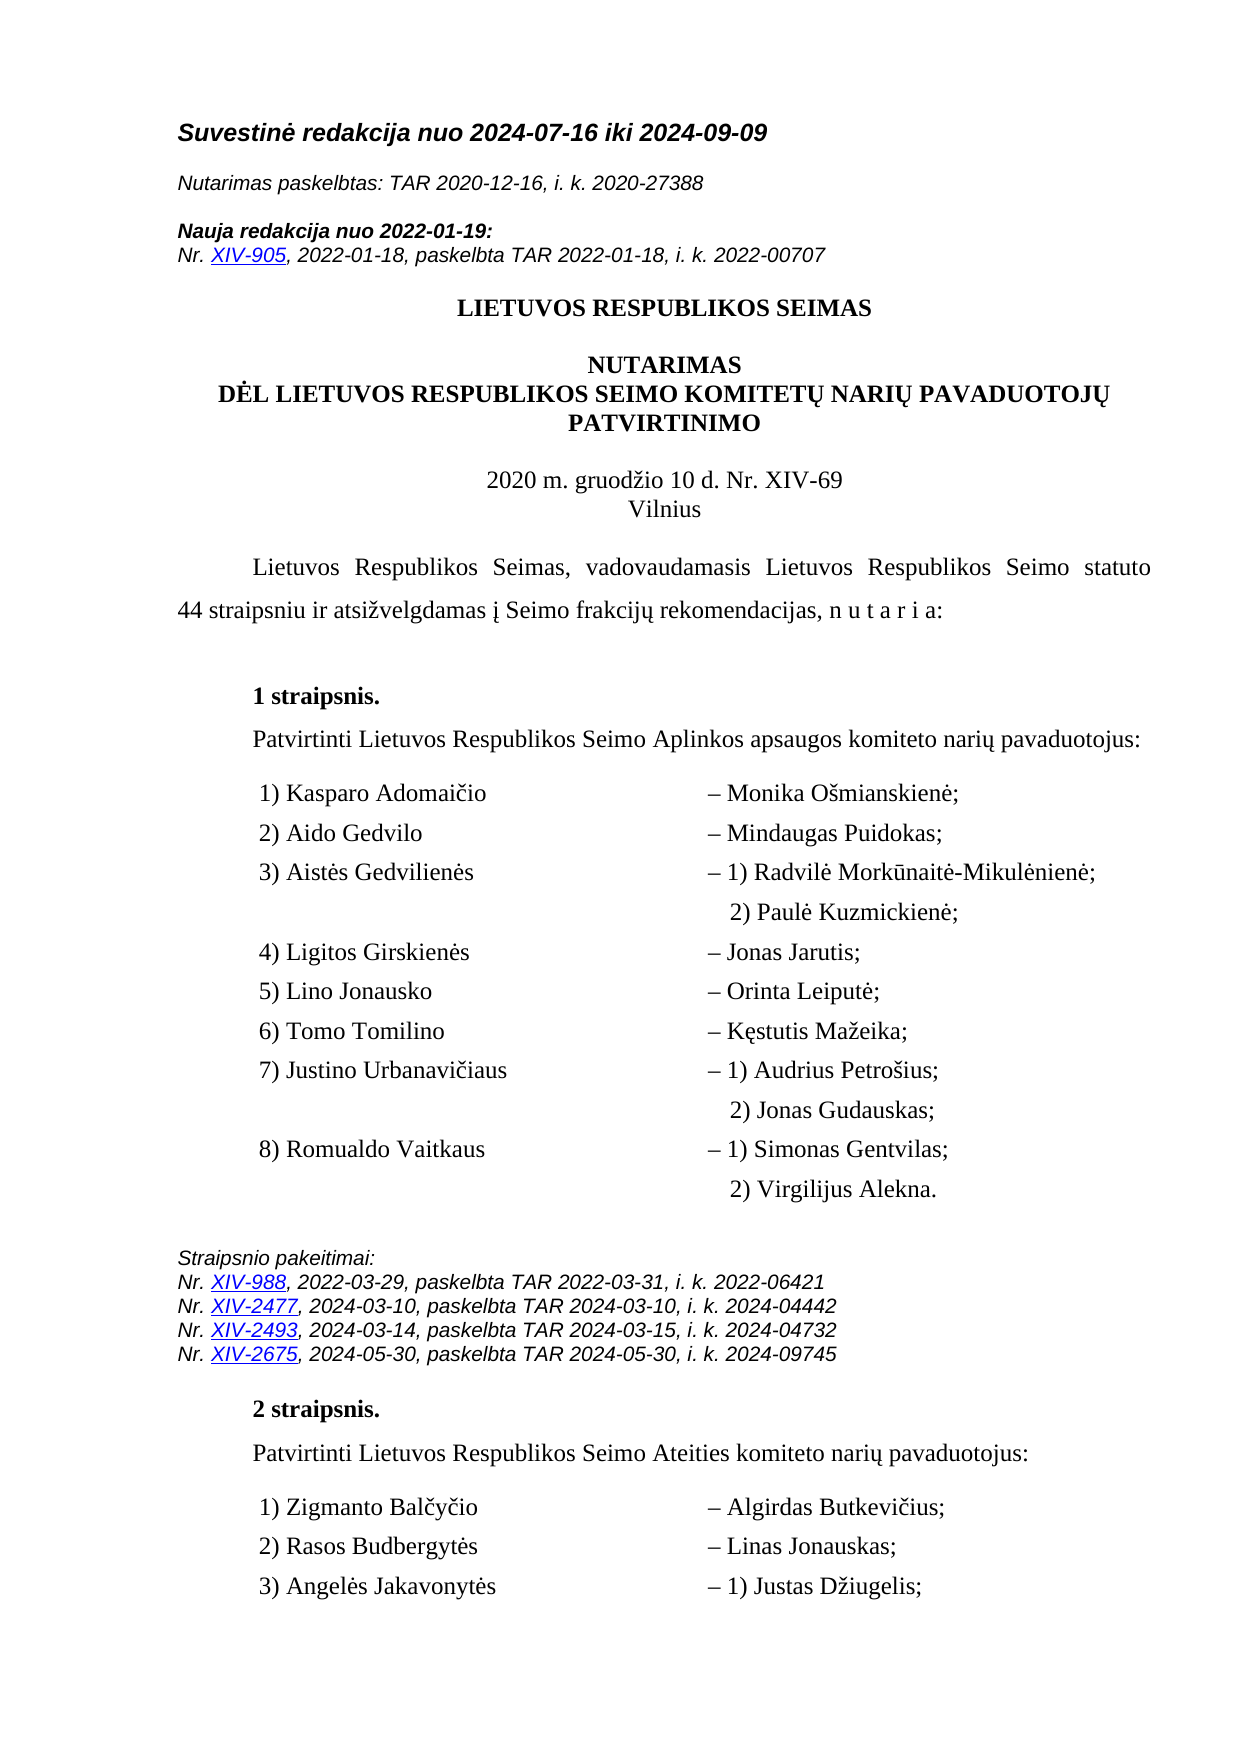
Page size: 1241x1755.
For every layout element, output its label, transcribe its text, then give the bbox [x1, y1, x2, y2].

text Nauja redakcija nuo 2022-01-19: [177, 219, 1152, 243]
table_cell – 1) Simonas Gentvilas; 2) Virgilijus Alekna. [697, 1124, 1163, 1203]
table_cell – Linas Jonauskas; [697, 1520, 1163, 1560]
text Lietuvos Respublikos Seimas, vadovaudamasis Lietuvos Respublikos Seimo statuto 44 straipsniu ir atsižvelgdamas į Seimo frakcijų rekomendacijas, nutaria: [177, 552, 1152, 624]
text Nr. XIV-2675, 2024-05-30, paskelbta TAR 2024-05-30, i. k. 2024-09745 [177, 1342, 1152, 1366]
text Suvestinė redakcija nuo 2024-07-16 iki 2024-09-09 [177, 118, 1152, 147]
text 2020 m. gruodžio 10 d. Nr. XIV-69 [177, 466, 1152, 494]
text Nr. XIV-2493, 2024-03-14, paskelbta TAR 2024-03-15, i. k. 2024-04732 [177, 1318, 1152, 1342]
text Nr. XIV-905, 2022-01-18, paskelbta TAR 2022-01-18, i. k. 2022-00707 [177, 243, 1152, 267]
text 2 straipsnis. [177, 1394, 1152, 1423]
text Nutarimas paskelbtas: TAR 2020-12-16, i. k. 2020-27388 [177, 171, 1152, 195]
table_cell 7) Justino Urbanavičiaus [248, 1045, 697, 1124]
text 1 straipsnis. [177, 681, 1152, 710]
table_header 1) Kasparo Adomaičio [248, 768, 697, 807]
table_header – Algirdas Butkevičius; [697, 1481, 1163, 1520]
table_cell 8) Romualdo Vaitkaus [248, 1124, 697, 1203]
table_cell – 1) Justas Džiugelis; [697, 1560, 1163, 1599]
table_cell – Mindaugas Puidokas; [697, 807, 1163, 847]
text NUTARIMAS [177, 351, 1152, 379]
table_header 1) Zigmanto Balčyčio [248, 1481, 697, 1520]
table_cell 2) Rasos Budbergytės [248, 1520, 697, 1560]
table_cell 6) Tomo Tomilino [248, 1005, 697, 1044]
text DĖL LIETUVOS RESPUBLIKOS SEIMO KOMITETŲ NARIŲ PAVADUOTOJŲ PATVIRTINIMO [177, 379, 1152, 437]
text Patvirtinti Lietuvos Respublikos Seimo Aplinkos apsaugos komiteto narių pavaduotojus: [177, 724, 1152, 753]
text LIETUVOS RESPUBLIKOS SEIMAS [177, 293, 1152, 322]
table_cell 4) Ligitos Girskienės [248, 926, 697, 965]
table_header – Monika Ošmianskienė; [697, 768, 1163, 807]
table_cell 5) Lino Jonausko [248, 965, 697, 1005]
table_cell – Jonas Jarutis; [697, 926, 1163, 965]
table_cell 3) Angelės Jakavonytės [248, 1560, 697, 1599]
table_cell 3) Aistės Gedvilienės [248, 847, 697, 926]
text Patvirtinti Lietuvos Respublikos Seimo Ateities komiteto narių pavaduotojus: [177, 1438, 1152, 1466]
text Nr. XIV-2477, 2024-03-10, paskelbta TAR 2024-03-10, i. k. 2024-04442 [177, 1294, 1152, 1318]
text Nr. XIV-988, 2022-03-29, paskelbta TAR 2022-03-31, i. k. 2022-06421 [177, 1270, 1152, 1294]
table_cell – Orinta Leiputė; [697, 965, 1163, 1005]
table_cell – 1) Audrius Petrošius; 2) Jonas Gudauskas; [697, 1045, 1163, 1124]
text Straipsnio pakeitimai: [177, 1246, 1152, 1270]
table_cell 2) Aido Gedvilo [248, 807, 697, 847]
table_cell – Kęstutis Mažeika; [697, 1005, 1163, 1044]
text Vilnius [177, 494, 1152, 523]
table_cell – 1) Radvilė Morkūnaitė-Mikulėnienė; 2) Paulė Kuzmickienė; [697, 847, 1163, 926]
